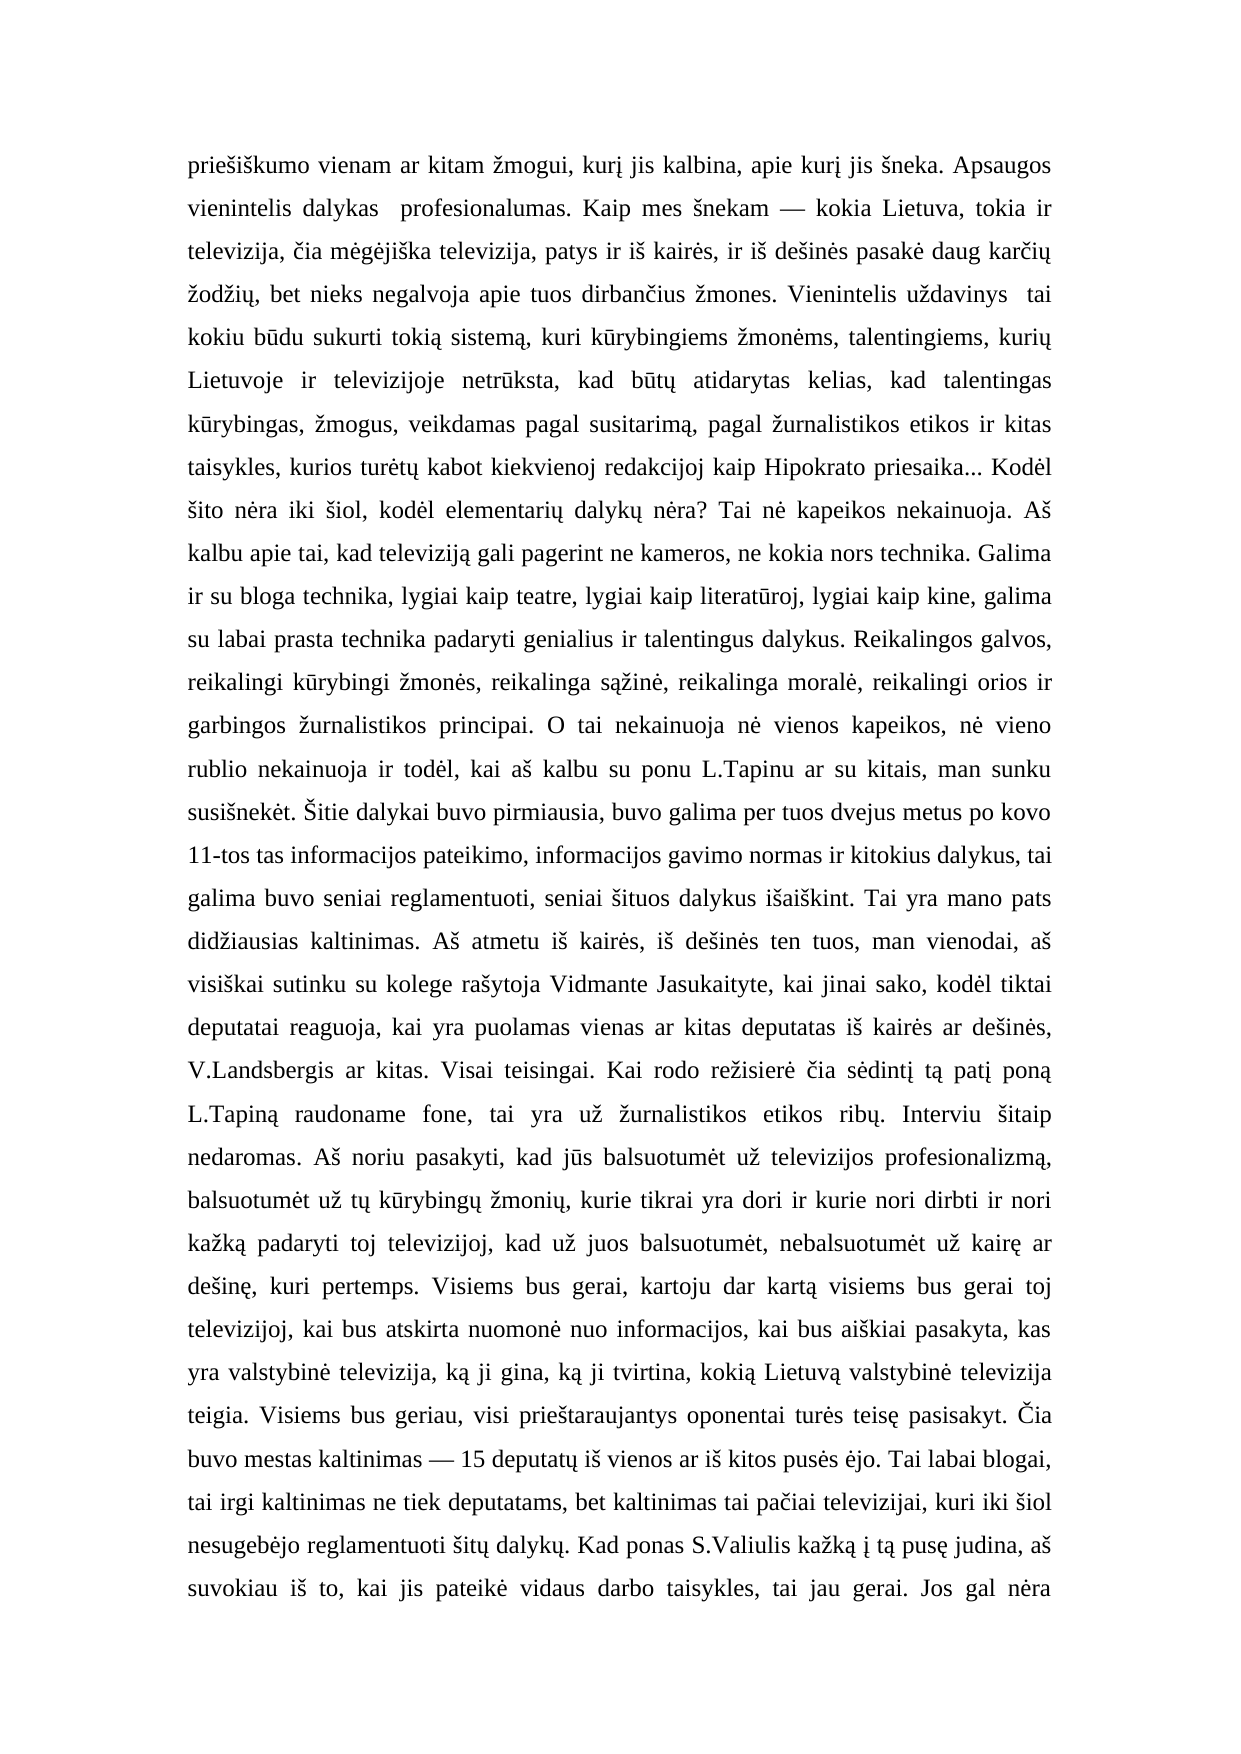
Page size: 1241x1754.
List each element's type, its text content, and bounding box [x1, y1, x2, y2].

text priešiškumo vienam ar kitam žmogui, kurį jis kalbina, apie kurį jis šneka. Apsaugos vienintelis dalykas profesionalumas. Kaip mes šnekam — kokia Lietuva, tokia ir televizija, čia mėgėjiška televizija, patys ir iš kairės, ir iš dešinės pasakė daug karčių žodžių, bet nieks negalvoja apie tuos dirbančius žmones. Vienintelis uždavinys tai kokiu būdu sukurti tokią sistemą, kuri kūrybingiems žmonėms, talentingiems, kurių Lietuvoje ir televizijoje netrūksta, kad būtų atidarytas kelias, kad talentingas kūrybingas, žmogus, veikdamas pagal susitarimą, pagal žurnalistikos etikos ir kitas taisykles, kurios turėtų kabot kiekvienoj redakcijoj kaip Hipokrato priesaika... Kodėl šito nėra iki šiol, kodėl elementarių dalykų nėra? Tai nė kapeikos nekainuoja. Aš kalbu apie tai, kad televiziją gali pagerint ne kameros, ne kokia nors technika. Galima ir su bloga technika, lygiai kaip teatre, lygiai kaip literatūroj, lygiai kaip kine, galima su labai prasta technika padaryti genialius ir talentingus dalykus. Reikalingos galvos, reikalingi kūrybingi žmonės, reikalinga sąžinė, reikalinga moralė, reikalingi orios ir garbingos žurnalistikos principai. O tai nekainuoja nė vienos kapeikos, nė vieno rublio nekainuoja ir todėl, kai aš kalbu su ponu L.Tapinu ar su kitais, man sunku susišnekėt. Šitie dalykai buvo pirmiausia, buvo galima per tuos dvejus metus po kovo 11-tos tas informacijos pateikimo, informacijos gavimo normas ir kitokius dalykus, tai galima buvo seniai reglamentuoti, seniai šituos dalykus išaiškint. Tai yra mano pats didžiausias kaltinimas. Aš atmetu iš kairės, iš dešinės ten tuos, man vienodai, aš visiškai sutinku su kolege rašytoja Vidmante Jasukaityte, kai jinai sako, kodėl tiktai deputatai reaguoja, kai yra puolamas vienas ar kitas deputatas iš kairės ar dešinės, V.Landsbergis ar kitas. Visai teisingai. Kai rodo režisierė čia sėdintį tą patį poną L.Tapiną raudoname fone, tai yra už žurnalistikos etikos ribų. Interviu šitaip nedaromas. Aš noriu pasakyti, kad jūs balsuotumėt už televizijos profesionalizmą, balsuotumėt už tų kūrybingų žmonių, kurie tikrai yra dori ir kurie nori dirbti ir nori kažką padaryti toj televizijoj, kad už juos balsuotumėt, nebalsuotumėt už kairę ar dešinę, kuri pertemps. Visiems bus gerai, kartoju dar kartą visiems bus gerai toj televizijoj, kai bus atskirta nuomonė nuo informacijos, kai bus aiškiai pasakyta, kas yra valstybinė televizija, ką ji gina, ką ji tvirtina, kokią Lietuvą valstybinė televizija teigia. Visiems bus geriau, visi prieštaraujantys oponentai turės teisę pasisakyt. Čia buvo mestas kaltinimas — 15 deputatų iš vienos ar iš kitos pusės ėjo. Tai labai blogai, tai irgi kaltinimas ne tiek deputatams, bet kaltinimas tai pačiai televizijai, kuri iki šiol nesugebėjo reglamentuoti šitų dalykų. Kad ponas S.Valiulis kažką į tą pusę judina, aš suvokiau iš to, kai jis pateikė vidaus darbo taisykles, tai jau gerai. Jos gal nėra [187, 150, 1053, 1602]
